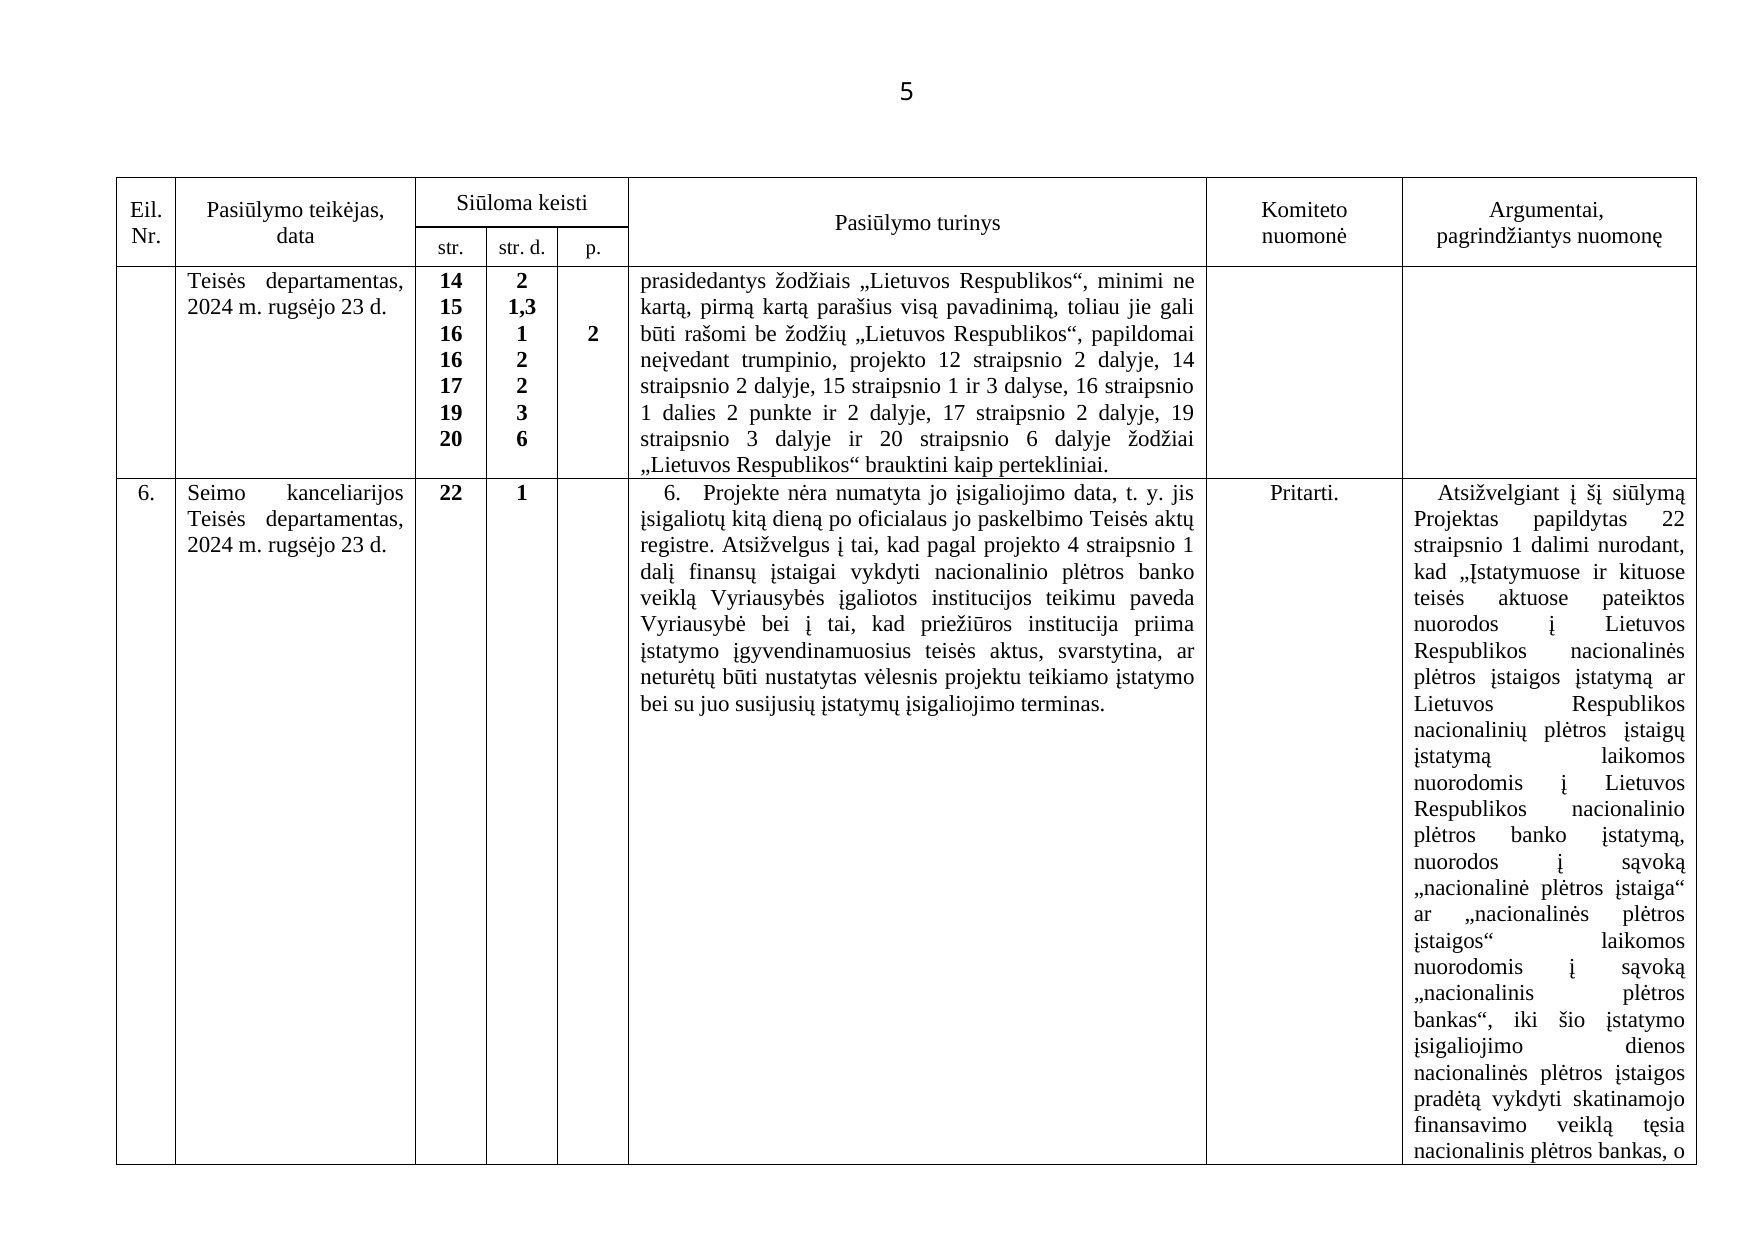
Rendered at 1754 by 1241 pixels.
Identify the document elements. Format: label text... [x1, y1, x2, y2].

table_cell str. [416, 228, 486, 266]
table_cell 2 [558, 267, 628, 478]
table_cell 6. [117, 479, 175, 1164]
table_cell 6. Projekte nėra numatyta jo įsigaliojimo data, t. y. jis įsigaliotų kitą dieną po oficialaus jo paskelbimo Teisės aktų registre. Atsižvelgus į tai, kad pagal projekto 4 straipsnio 1 dalį finansų įstaigai vykdyti nacionalinio plėtros banko veiklą Vyriausybės įgaliotos institucijos teikimu paveda Vyriausybė bei į tai, kad priežiūros institucija priima įstatymo įgyvendinamuosius teisės aktus, svarstytina, ar neturėtų būti nustatytas vėlesnis projektu teikiamo įstatymo bei su juo susijusių įstatymų įsigaliojimo terminas. [629, 479, 1206, 1164]
table_cell Pritarti. [1207, 479, 1402, 1164]
table_cell 22 [416, 479, 486, 1164]
table_cell Seimo kanceliarijos Teisės departamentas, 2024 m. rugsėjo 23 d. [176, 479, 415, 1164]
table_cell [1403, 267, 1696, 478]
table_header Pasiūlymo turinys [629, 178, 1206, 266]
table_header Argumentai, pagrindžiantys nuomonę [1403, 178, 1696, 266]
table_cell p. [558, 228, 628, 266]
table_cell 14 15 16 16 17 19 20 [416, 267, 486, 478]
table_cell 1 [487, 479, 557, 1164]
table_cell 2 1,3 1 2 2 3 6 [487, 267, 557, 478]
table_cell [1207, 267, 1402, 478]
table_cell [558, 479, 628, 1164]
table_header Eil. Nr. [117, 178, 175, 266]
table_header Pasiūlymo teikėjas, data [176, 178, 415, 266]
table_cell [117, 267, 175, 478]
table_header Komiteto nuomonė [1207, 178, 1402, 266]
table_cell Atsižvelgiant į šį siūlymą Projektas papildytas 22 straipsnio 1 dalimi nurodant, kad „Įstatymuose ir kituose teisės aktuose pateiktos nuorodos į Lietuvos Respublikos nacionalinės plėtros įstaigos įstatymą ar Lietuvos Respublikos nacionalinių plėtros įstaigų įstatymą laikomos nuorodomis į Lietuvos Respublikos nacionalinio plėtros banko įstatymą, nuorodos į sąvoką „nacionalinė plėtros įstaiga“ ar „nacionalinės plėtros įstaigos“ laikomos nuorodomis į sąvoką „nacionalinis plėtros bankas“, iki šio įstatymo įsigaliojimo dienos nacionalinės plėtros įstaigos pradėtą vykdyti skatinamojo finansavimo veiklą tęsia nacionalinis plėtros bankas, o [1403, 479, 1696, 1164]
table_cell str. d. [487, 228, 557, 266]
table_cell prasidedantys žodžiais „Lietuvos Respublikos“, minimi ne kartą, pirmą kartą parašius visą pavadinimą, toliau jie gali būti rašomi be žodžių „Lietuvos Respublikos“, papildomai neįvedant trumpinio, projekto 12 straipsnio 2 dalyje, 14 straipsnio 2 dalyje, 15 straipsnio 1 ir 3 dalyse, 16 straipsnio 1 dalies 2 punkte ir 2 dalyje, 17 straipsnio 2 dalyje, 19 straipsnio 3 dalyje ir 20 straipsnio 6 dalyje žodžiai „Lietuvos Respublikos“ brauktini kaip pertekliniai. [629, 267, 1206, 478]
table_cell Teisės departamentas, 2024 m. rugsėjo 23 d. [176, 267, 415, 478]
table_header Siūloma keisti [416, 178, 628, 226]
